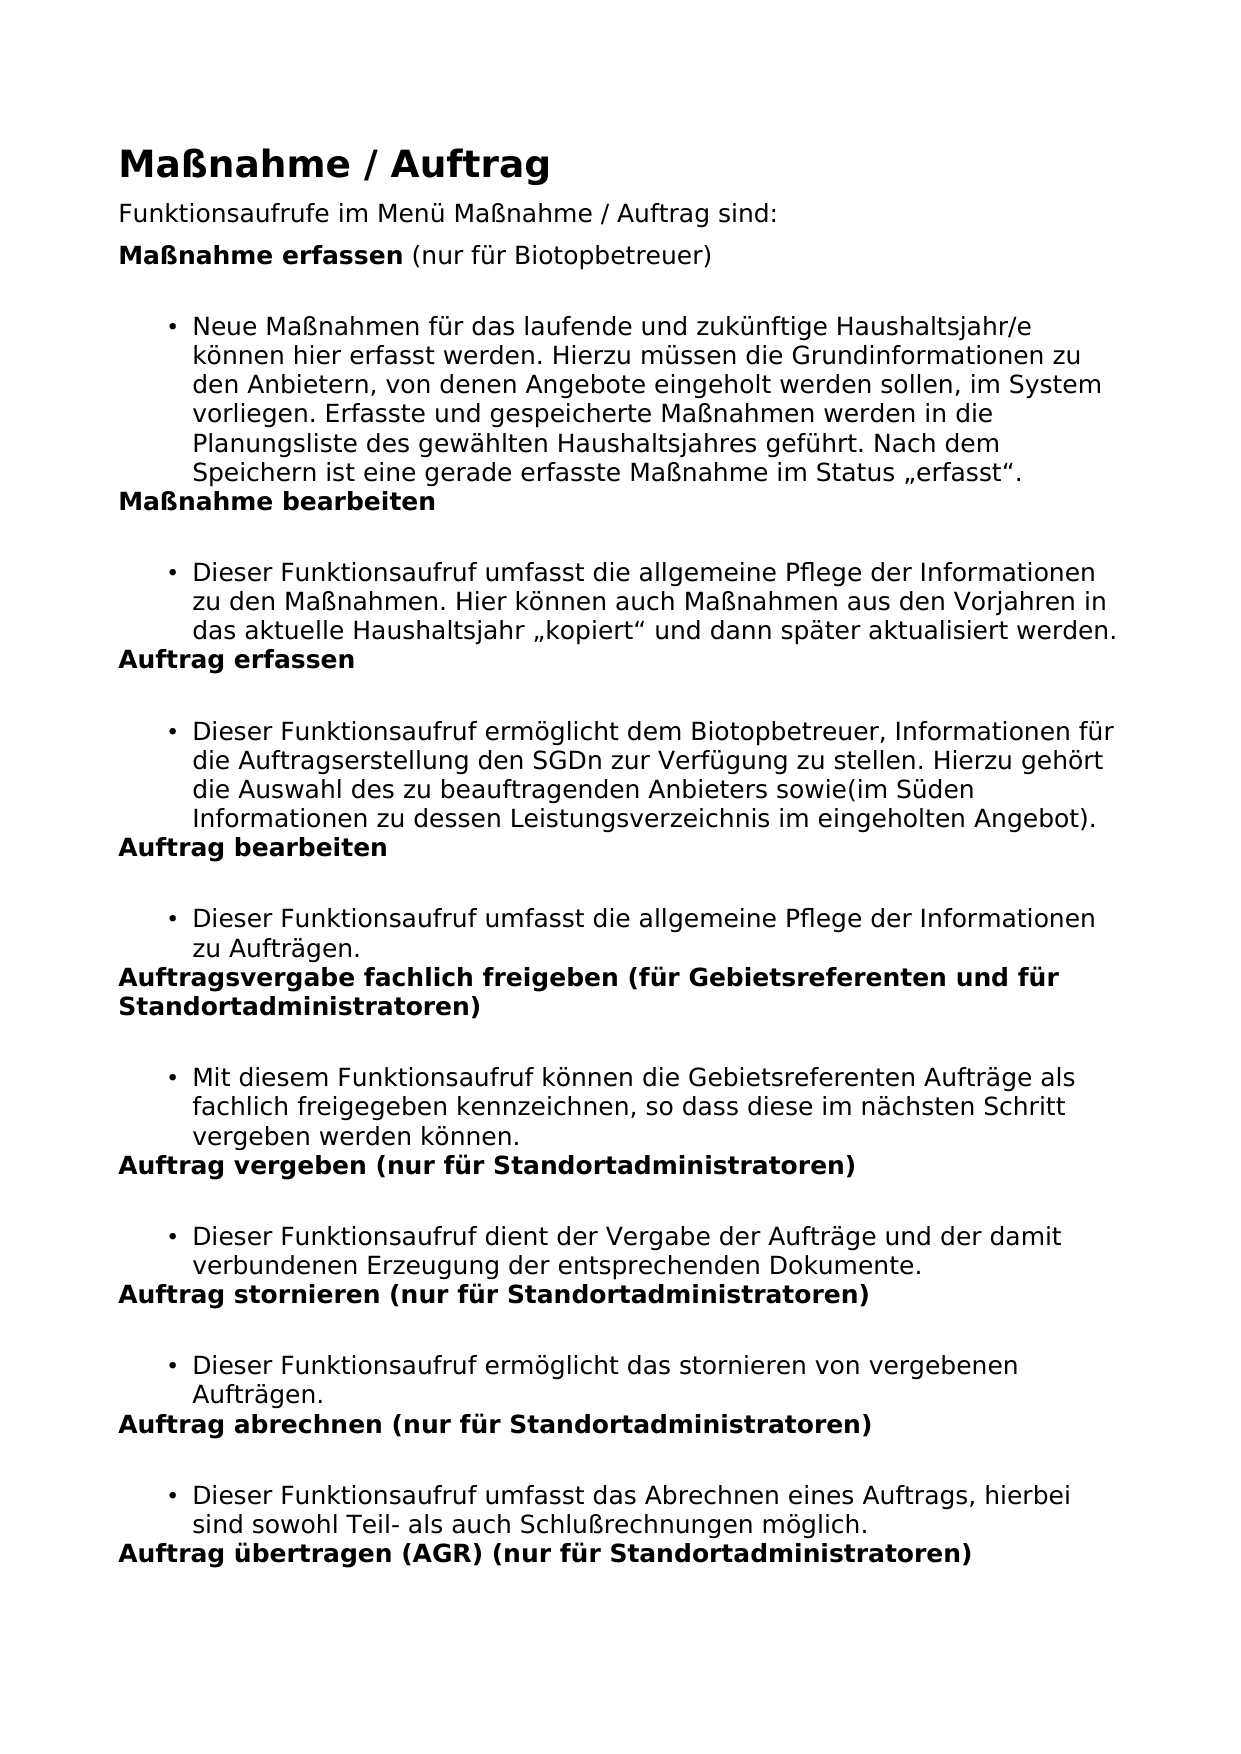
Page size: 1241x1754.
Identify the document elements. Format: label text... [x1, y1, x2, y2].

list Dieser Funktionsaufruf umfasst die allgemeine Pflege der Informationen zu den Maßnahmen. Hier können auch Maßnahmen aus den Vorjahren in das aktuelle Haushaltsjahr „kopiert“ und dann später aktualisiert werden. [177, 558, 1122, 646]
text Auftrag vergeben (nur für Standortadministratoren) [118, 1151, 1122, 1180]
list Mit diesem Funktionsaufruf können die Gebietsreferenten Aufträge als fachlich freigegeben kennzeichnen, so dass diese im nächsten Schritt vergeben werden können. [177, 1063, 1122, 1151]
text Auftrag abrechnen (nur für Standortadministratoren) [118, 1410, 1122, 1439]
list Dieser Funktionsaufruf ermöglicht dem Biotopbetreuer, Informationen für die Auftragserstellung den SGDn zur Verfügung zu stellen. Hierzu gehört die Auswahl des zu beauftragenden Anbieters sowie(im Süden Informationen zu dessen Leistungsverzeichnis im eingeholten Angebot). [177, 717, 1122, 833]
text Funktionsaufrufe im Menü Maßnahme / Auftrag sind: [118, 199, 1122, 228]
text Auftrag bearbeiten [118, 833, 1122, 863]
text Auftrag stornieren (nur für Standortadministratoren) [118, 1280, 1122, 1309]
subtitle Maßnahme / Auftrag [118, 143, 1122, 187]
list Dieser Funktionsaufruf dient der Vergabe der Aufträge und der damit verbundenen Erzeugung der entsprechenden Dokumente. [177, 1222, 1122, 1280]
text Auftrag übertragen (AGR) (nur für Standortadministratoren) [118, 1539, 1122, 1568]
list Dieser Funktionsaufruf umfasst das Abrechnen eines Auftrags, hierbei sind sowohl Teil- als auch Schlußrechnungen möglich. [177, 1481, 1122, 1539]
text Auftragsvergabe fachlich freigeben (für Gebietsreferenten und für Standortadministratoren) [118, 963, 1122, 1021]
text Auftrag erfassen [118, 646, 1122, 675]
list Dieser Funktionsaufruf umfasst die allgemeine Pflege der Informationen zu Aufträgen. [177, 905, 1122, 963]
list Neue Maßnahmen für das laufende und zukünftige Haushaltsjahr/e können hier erfasst werden. Hierzu müssen die Grundinformationen zu den Anbietern, von denen Angebote eingeholt werden sollen, im System vorliegen. Erfasste und gespeicherte Maßnahmen werden in die Planungsliste des gewählten Haushaltsjahres geführt. Nach dem Speichern ist eine gerade erfasste Maßnahme im Status „erfasst“. [177, 312, 1122, 487]
text Maßnahme erfassen (nur für Biotopbetreuer) [118, 241, 1122, 270]
list Dieser Funktionsaufruf ermöglicht das stornieren von vergebenen Aufträgen. [177, 1351, 1122, 1410]
text Maßnahme bearbeiten [118, 487, 1122, 516]
